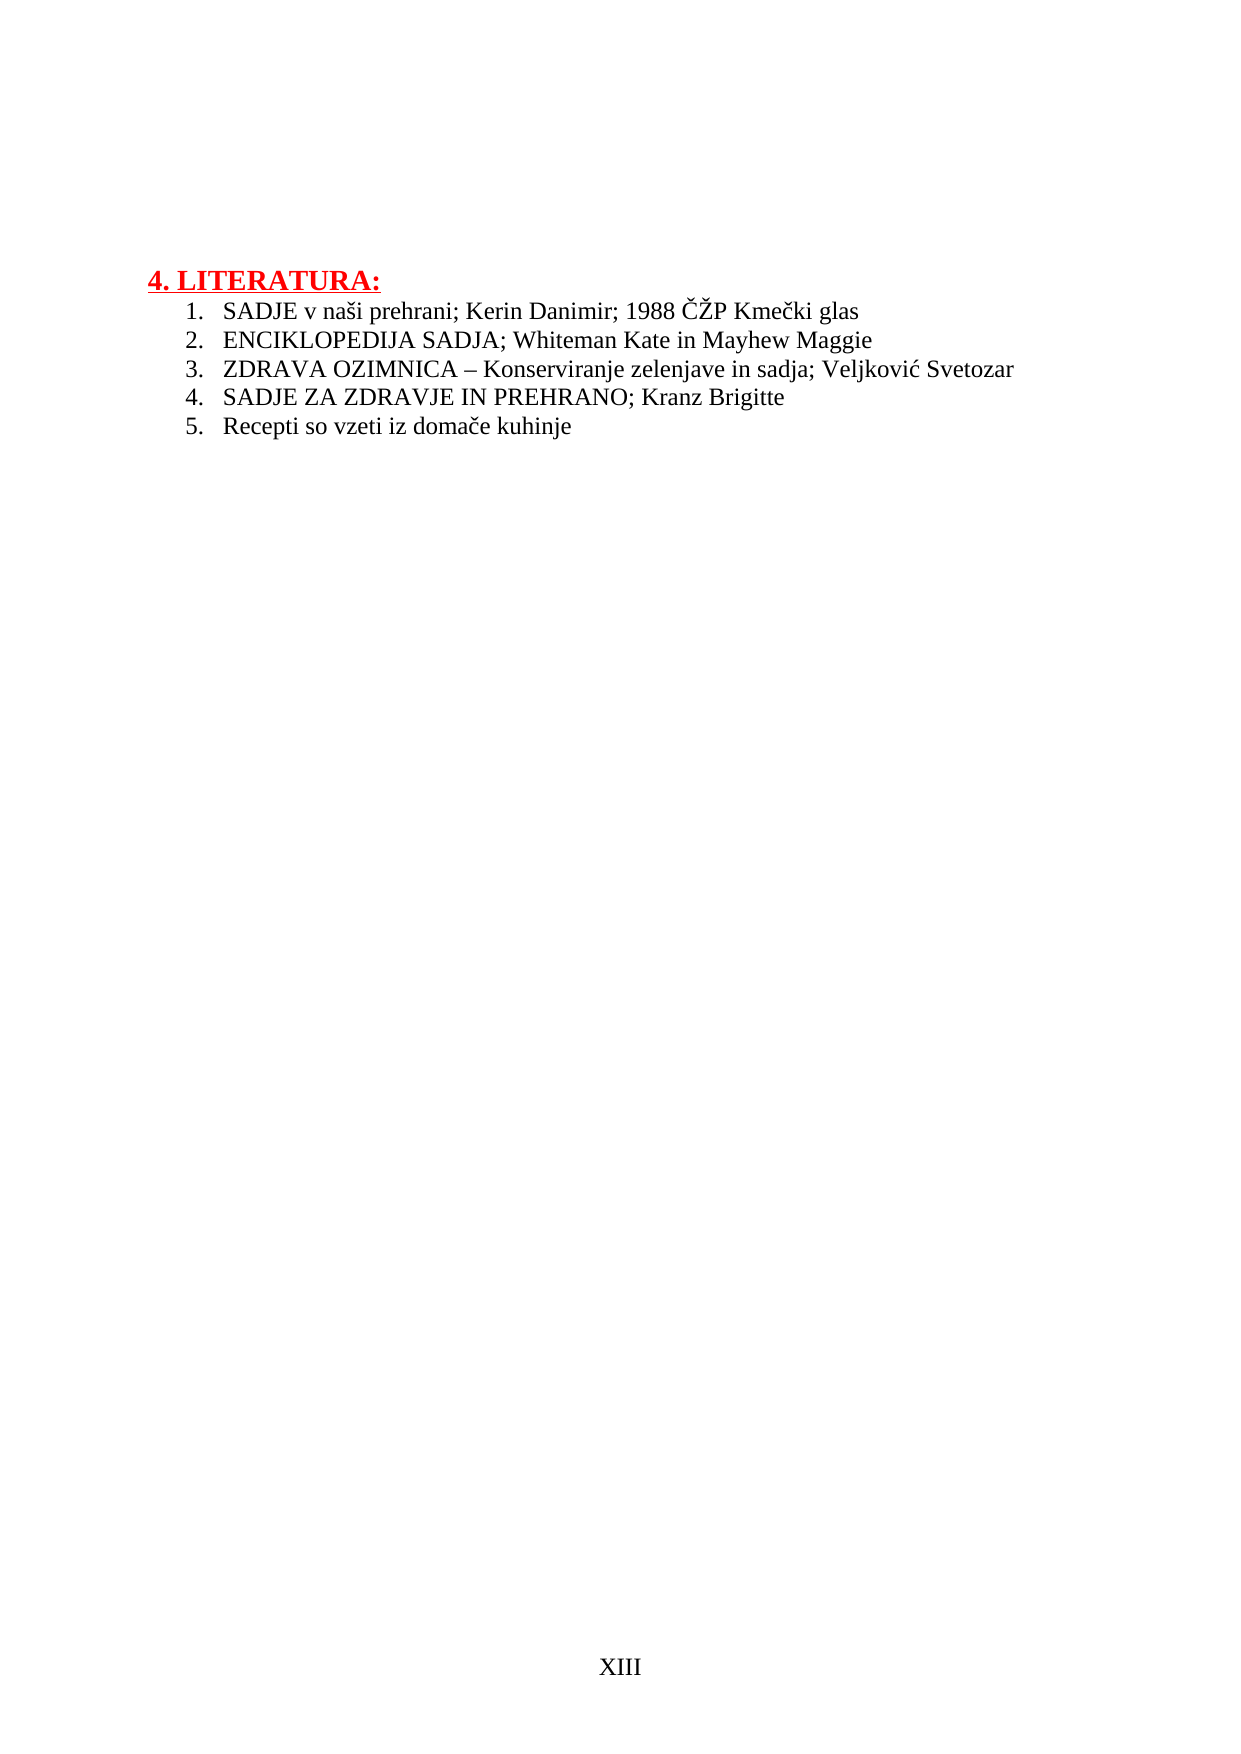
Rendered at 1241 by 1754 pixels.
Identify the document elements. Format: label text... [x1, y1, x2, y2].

subtitle 4. LITERATURA: [148, 263, 1093, 296]
list ENCIKLOPEDIJA SADJA; Whiteman Kate in Mayhew Maggie [185, 325, 1093, 354]
list ZDRAVA OZIMNICA – Konserviranje zelenjave in sadja; Veljković Svetozar [185, 354, 1093, 382]
list SADJE v naši prehrani; Kerin Danimir; 1988 ČŽP Kmečki glas [185, 296, 1093, 325]
list SADJE ZA ZDRAVJE IN PREHRANO; Kranz Brigitte [185, 382, 1093, 411]
list Recepti so vzeti iz domače kuhinje [185, 411, 1093, 440]
